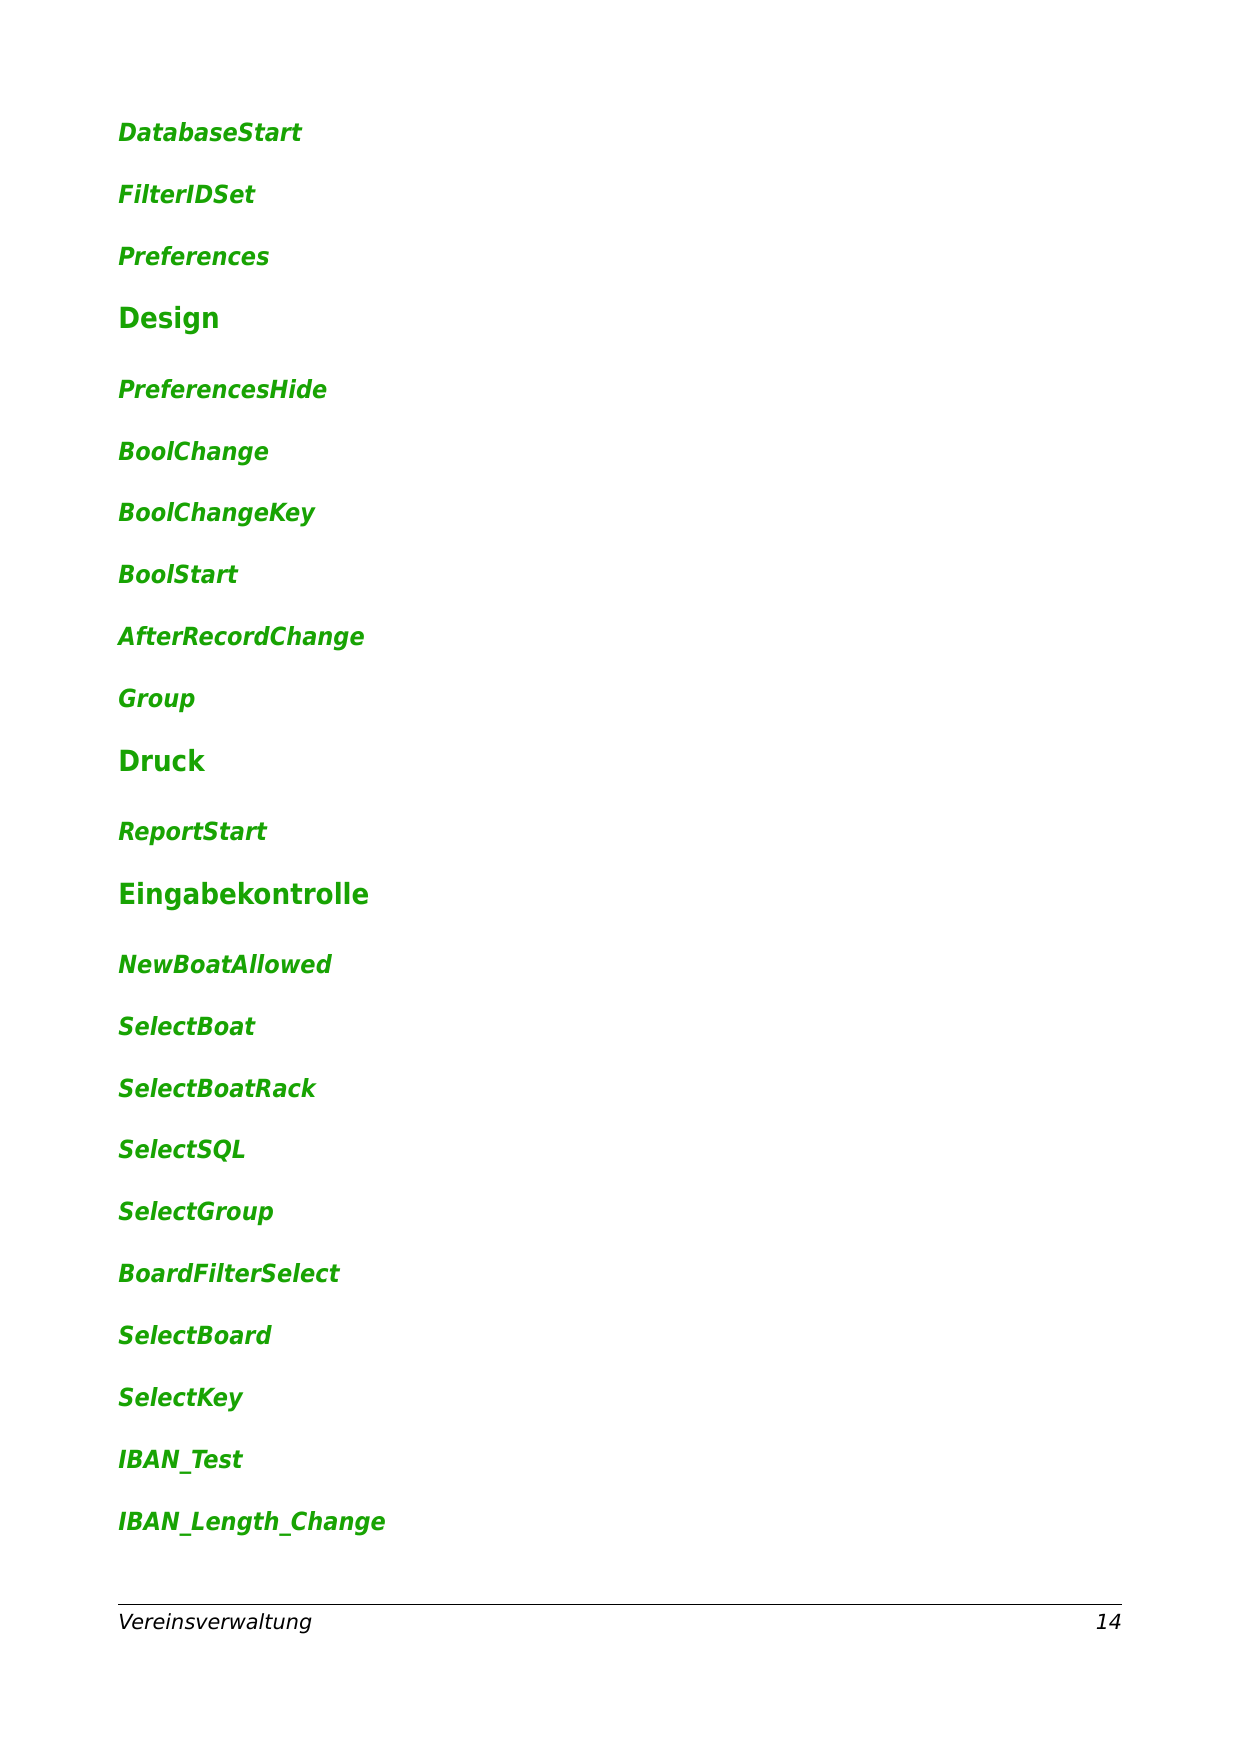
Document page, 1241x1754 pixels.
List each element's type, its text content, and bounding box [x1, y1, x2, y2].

subtitle AfterRecordChange [118, 622, 1122, 651]
subtitle BoolChange [118, 437, 1122, 466]
subtitle ReportStart [118, 817, 1122, 846]
subtitle SelectBoatRack [118, 1074, 1122, 1103]
subtitle SelectBoard [118, 1321, 1122, 1350]
subtitle Druck [118, 744, 1122, 778]
subtitle FilterIDSet [118, 180, 1122, 209]
subtitle BoardFilterSelect [118, 1259, 1122, 1288]
subtitle Eingabekontrolle [118, 877, 1122, 911]
subtitle DatabaseStart [118, 118, 1122, 147]
subtitle Design [118, 302, 1122, 336]
subtitle SelectGroup [118, 1197, 1122, 1227]
subtitle IBAN_Length_Change [118, 1507, 1122, 1536]
subtitle SelectKey [118, 1383, 1122, 1412]
subtitle Group [118, 684, 1122, 713]
subtitle PreferencesHide [118, 375, 1122, 404]
subtitle BoolStart [118, 560, 1122, 589]
subtitle BoolChangeKey [118, 498, 1122, 528]
subtitle IBAN_Test [118, 1445, 1122, 1474]
subtitle SelectBoat [118, 1012, 1122, 1041]
subtitle Preferences [118, 242, 1122, 271]
subtitle SelectSQL [118, 1136, 1122, 1165]
subtitle NewBoatAllowed [118, 950, 1122, 979]
